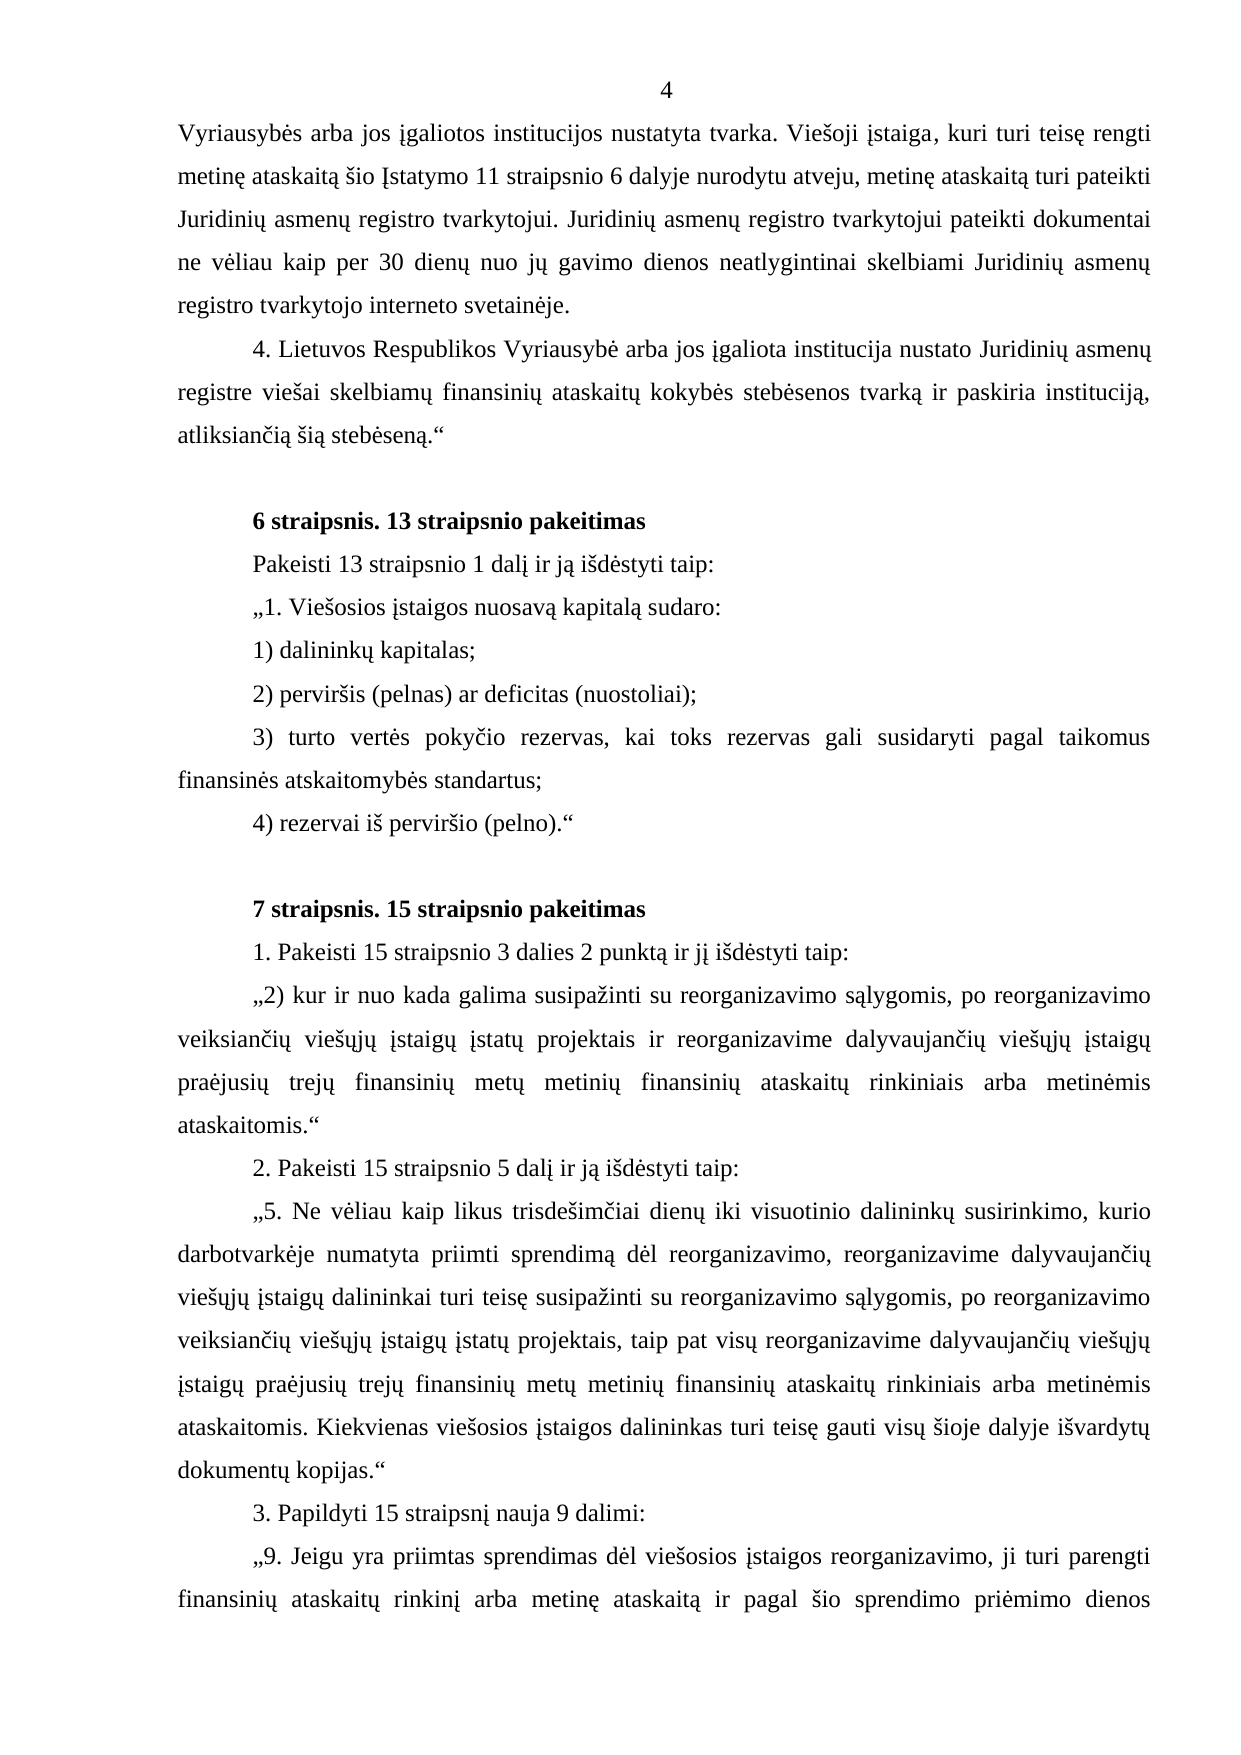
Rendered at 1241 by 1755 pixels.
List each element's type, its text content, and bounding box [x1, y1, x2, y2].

text 4) rezervai iš perviršio (pelno).“ [177, 808, 1152, 837]
text „5. Ne vėliau kaip likus trisdešimčiai dienų iki visuotinio dalininkų susirinkimo, kurio darbotvarkėje numatyta priimti sprendimą dėl reorganizavimo, reorganizavime dalyvaujančių viešųjų įstaigų dalininkai turi teisę susipažinti su reorganizavimo sąlygomis, po reorganizavimo veiksiančių viešųjų įstaigų įstatų projektais, taip pat visų reorganizavime dalyvaujančių viešųjų įstaigų praėjusių trejų finansinių metų metinių finansinių ataskaitų rinkiniais arba metinėmis ataskaitomis. Kiekvienas viešosios įstaigos dalininkas turi teisę gauti visų šioje dalyje išvardytų dokumentų kopijas.“ [177, 1196, 1152, 1484]
text 2) perviršis (pelnas) ar deficitas (nuostoliai); [177, 679, 1152, 707]
text 1. Pakeisti 15 straipsnio 3 dalies 2 punktą ir jį išdėstyti taip: [177, 937, 1152, 966]
text „9. Jeigu yra priimtas sprendimas dėl viešosios įstaigos reorganizavimo, ji turi parengti finansinių ataskaitų rinkinį arba metinę ataskaitą ir pagal šio sprendimo priėmimo dienos [177, 1541, 1152, 1613]
text „2) kur ir nuo kada galima susipažinti su reorganizavimo sąlygomis, po reorganizavimo veiksiančių viešųjų įstaigų įstatų projektais ir reorganizavime dalyvaujančių viešųjų įstaigų praėjusių trejų finansinių metų metinių finansinių ataskaitų rinkiniais arba metinėmis ataskaitomis.“ [177, 981, 1152, 1139]
text 6 straipsnis. 13 straipsnio pakeitimas [177, 506, 1152, 535]
text 3) turto vertės pokyčio rezervas, kai toks rezervas gali susidaryti pagal taikomus finansinės atskaitomybės standartus; [177, 722, 1152, 794]
text 2. Pakeisti 15 straipsnio 5 dalį ir ją išdėstyti taip: [177, 1153, 1152, 1182]
text 7 straipsnis. 15 straipsnio pakeitimas [177, 894, 1152, 923]
text 1) dalininkų kapitalas; [177, 636, 1152, 664]
text 3. Papildyti 15 straipsnį nauja 9 dalimi: [177, 1498, 1152, 1527]
text „1. Viešosios įstaigos nuosavą kapitalą sudaro: [177, 592, 1152, 621]
text Pakeisti 13 straipsnio 1 dalį ir ją išdėstyti taip: [177, 549, 1152, 578]
text 4. Lietuvos Respublikos Vyriausybė arba jos įgaliota institucija nustato Juridinių asmenų registre viešai skelbiamų finansinių ataskaitų kokybės stebėsenos tvarką ir paskiria instituciją, atliksiančią šią stebėseną.“ [177, 334, 1152, 449]
text Vyriausybės arba jos įgaliotos institucijos nustatyta tvarka. Viešoji įstaiga, kuri turi teisę rengti metinę ataskaitą šio Įstatymo 11 straipsnio 6 dalyje nurodytu atveju, metinę ataskaitą turi pateikti Juridinių asmenų registro tvarkytojui. Juridinių asmenų registro tvarkytojui pateikti dokumentai ne vėliau kaip per 30 dienų nuo jų gavimo dienos neatlygintinai skelbiami Juridinių asmenų registro tvarkytojo interneto svetainėje. [177, 118, 1152, 319]
